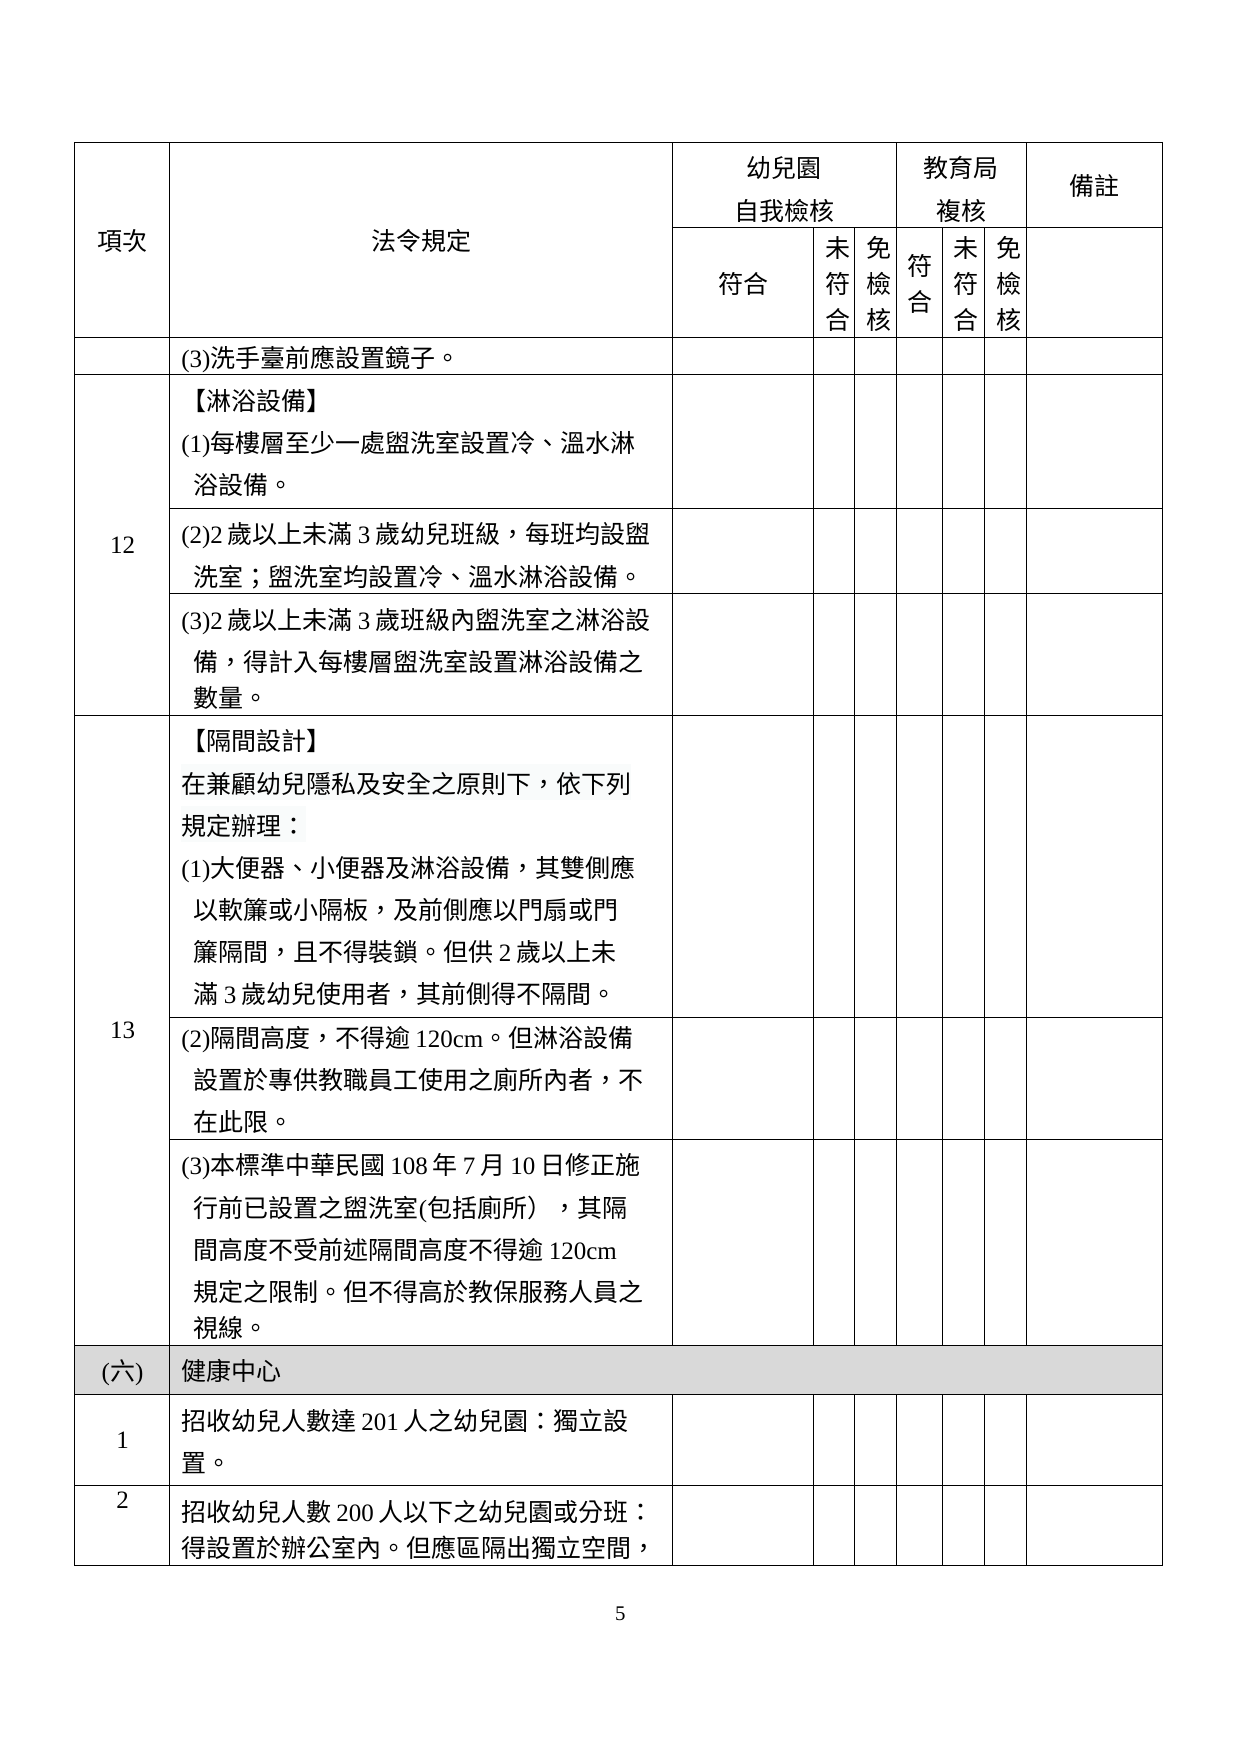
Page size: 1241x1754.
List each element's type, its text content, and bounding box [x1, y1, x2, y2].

table_cell 13 [75, 716, 169, 1345]
table_cell 免檢核 [855, 228, 896, 337]
table_header 法令規定 [170, 143, 672, 337]
table_cell [897, 1140, 942, 1345]
table_cell [855, 716, 896, 1017]
table_cell [943, 509, 984, 593]
table_cell [814, 1018, 854, 1139]
table_cell [943, 1395, 984, 1485]
table_cell [943, 338, 984, 374]
table_cell [673, 1395, 813, 1485]
table_cell [897, 716, 942, 1017]
table_cell [943, 716, 984, 1017]
table_cell [943, 1018, 984, 1139]
table_cell [814, 338, 854, 374]
table_cell [814, 1140, 854, 1345]
table_cell (2)2歲以上未滿3歲幼兒班級，每班均設盥 洗室；盥洗室均設置冷、溫水淋浴設備。 [170, 509, 672, 593]
table_cell [855, 338, 896, 374]
table_cell (六) [75, 1346, 169, 1394]
table_cell [673, 594, 813, 715]
table_cell [855, 1486, 896, 1565]
table_cell [814, 509, 854, 593]
table_cell 招收幼兒人數200人以下之幼兒園或分班：得設置於辦公室內。但應區隔出獨立空間， [170, 1486, 672, 1565]
table_cell [943, 1486, 984, 1565]
table_cell [943, 594, 984, 715]
table_cell [673, 509, 813, 593]
table_cell [855, 1140, 896, 1345]
table_cell [985, 1395, 1026, 1485]
table_cell [673, 1140, 813, 1345]
table_cell [855, 594, 896, 715]
table_cell (3)洗手臺前應設置鏡子。 [170, 338, 181, 374]
table_cell [1027, 594, 1162, 715]
table_cell [1027, 509, 1162, 593]
table_cell [814, 375, 854, 508]
table_cell 符合 [673, 228, 813, 337]
table_cell 12 [75, 375, 169, 715]
table_cell [985, 1486, 1026, 1565]
table_cell (2)隔間高度，不得逾120cm。但淋浴設備 設置於專供教職員工使用之廁所內者，不 在此限。 [170, 1018, 672, 1139]
table_cell [1027, 1140, 1162, 1345]
table_cell [1027, 716, 1162, 1017]
table_cell [985, 1018, 1026, 1139]
table_cell 【淋浴設備】 (1)每樓層至少一處盥洗室設置冷、溫水淋 浴設備。 [170, 375, 672, 508]
table_cell [855, 1395, 896, 1485]
table_cell 1 [75, 1395, 169, 1485]
table_cell [814, 1395, 854, 1485]
table_cell [673, 375, 813, 508]
table_cell [814, 594, 854, 715]
table_cell 免檢核 [985, 228, 1026, 337]
table_cell [897, 338, 942, 374]
table_cell 2 [75, 1486, 169, 1565]
table_cell [814, 1486, 854, 1565]
table_cell [673, 338, 813, 374]
table_cell [1027, 1018, 1162, 1139]
table_cell [1027, 1395, 1162, 1485]
table_cell [75, 338, 169, 374]
table_cell [897, 509, 942, 593]
table_cell [897, 1395, 942, 1485]
table_cell [985, 594, 1026, 715]
table_cell [943, 1140, 984, 1345]
table_cell [855, 375, 896, 508]
table_cell 健康中心 [170, 1346, 1162, 1394]
table_cell 招收幼兒人數達201人之幼兒園：獨立設 置。 [170, 1395, 672, 1485]
table_cell [673, 716, 813, 1017]
table_cell [814, 716, 854, 1017]
table_cell [943, 375, 984, 508]
table_header 幼兒園 自我檢核 [673, 143, 896, 227]
table_cell [897, 1018, 942, 1139]
table_header 教育局 複核 [897, 143, 1026, 227]
table_cell [985, 509, 1026, 593]
table_cell 未符合 [814, 228, 854, 337]
table_cell (3)2歲以上未滿3歲班級內盥洗室之淋浴設 備，得計入每樓層盥洗室設置淋浴設備之 數量。 [170, 594, 672, 715]
table_cell [897, 375, 942, 508]
table_cell [1027, 375, 1162, 508]
table_cell [897, 594, 942, 715]
table_cell [673, 1018, 813, 1139]
table_header 備註 [1027, 143, 1162, 227]
table_cell [897, 1486, 942, 1565]
table_cell [1027, 1486, 1162, 1565]
table_cell [673, 1486, 813, 1565]
table_cell 符合 [897, 228, 942, 337]
table_header 項次 [75, 143, 169, 337]
table_cell [855, 509, 896, 593]
table_cell [1027, 228, 1162, 337]
table_cell [855, 1018, 896, 1139]
table_cell [985, 375, 1026, 508]
table_cell (3)洗手臺前應設置鏡子。 [661, 338, 672, 374]
table_cell [985, 338, 1026, 374]
table_cell [1027, 338, 1162, 374]
table_cell [985, 1140, 1026, 1345]
table_cell 【隔間設計】 在兼顧幼兒隱私及安全之原則下，依下列 規定辦理： (1)大便器、小便器及淋浴設備，其雙側應 以軟簾或小隔板，及前側應以門扇或門 簾隔間，且不得裝鎖。但供2歲以上未 滿3歲幼兒使用者，其前側得不隔間。 [170, 716, 672, 1017]
table_cell [985, 716, 1026, 1017]
table_cell 未符合 [943, 228, 984, 337]
table_cell (3)本標準中華民國108年7月10日修正施 行前已設置之盥洗室(包括廁所），其隔 間高度不受前述隔間高度不得逾120cm 規定之限制。但不得高於教保服務人員之 視線。 [170, 1140, 672, 1345]
